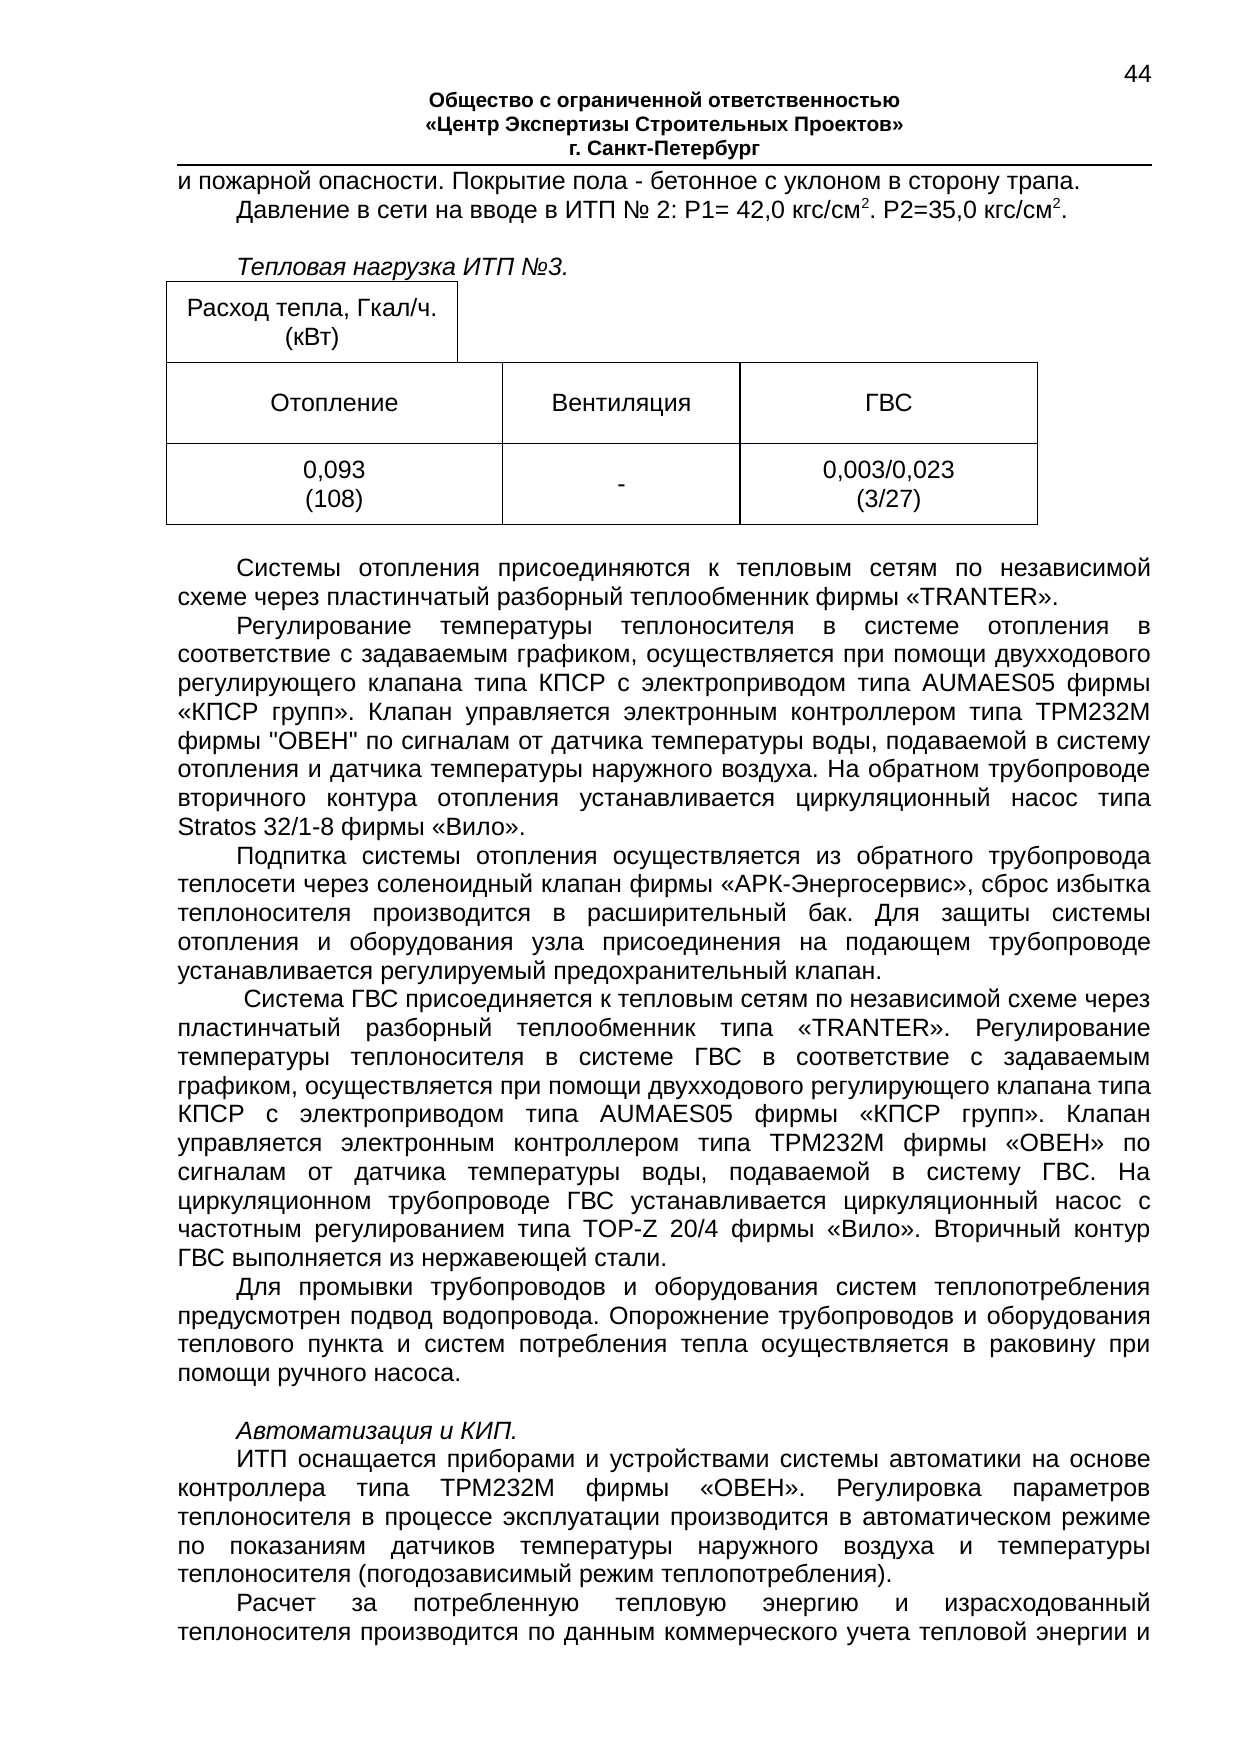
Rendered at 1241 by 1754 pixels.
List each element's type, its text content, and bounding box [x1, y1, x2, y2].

text Для промывки трубопроводов и оборудования систем теплопотребления предусмотрен подвод водопровода. Опорожнение трубопроводов и оборудования теплового пункта и систем потребления тепла осуществляется в раковину при помощи ручного насоса. [177, 1272, 1152, 1387]
text ИТП оснащается приборами и устройствами системы автоматики на основе контроллера типа ТРМ232М фирмы «ОВЕН». Регулировка параметров теплоносителя в процессе эксплуатации производится в автоматическом режиме по показаниям датчиков температуры наружного воздуха и температуры теплоносителя (погодозависимый режим теплопотребления). [177, 1444, 1152, 1588]
text Подпитка системы отопления осуществляется из обратного трубопровода теплосети через соленоидный клапан фирмы «АРК-Энергосервис», cброс избытка теплоносителя производится в расширительный бак. Для защиты системы отопления и оборудования узла присоединения на подающем трубопроводе устанавливается регулируемый предохранительный клапан. [177, 841, 1152, 984]
text Системы отопления присоединяются к тепловым сетям по независимой схеме через пластинчатый разборный теплообменник фирмы «TRANTER». [177, 553, 1152, 611]
table_cell - [503, 444, 739, 523]
table_cell ГВС [741, 363, 1037, 443]
text Давление в сети на вводе в ИТП № 2: Р1= 42,0 кгс/см2. Р2=35,0 кгс/см2. [177, 195, 1152, 223]
text и пожарной опасности. Покрытие пола - бетонное с уклоном в сторону трапа. [177, 166, 1152, 195]
text Система ГВС присоединяется к тепловым сетям по независимой схеме через пластинчатый разборный теплообменник типа «TRANTER». Регулирование температуры теплоносителя в системе ГВС в соответствие с задаваемым графиком, осуществляется при помощи двухходового регулирующего клапана типа КПСР c электроприводом типа AUMAES05 фирмы «КПСР групп». Клапан управляется электронным контроллером типа ТРМ232М фирмы «ОВЕН» по сигналам от датчика температуры воды, подаваемой в систему ГВС. На циркуляционном трубопроводе ГВС устанавливается циркуляционный насос с частотным регулированием типа TOP-Z 20/4 фирмы «Вило». Вторичный контур ГВС выполняется из нержавеющей стали. [177, 984, 1152, 1272]
text Расчет за потребленную тепловую энергию и израсходованный теплоносителя производится по данным коммерческого учета тепловой энергии и [177, 1588, 1152, 1646]
table_cell Вентиляция [503, 363, 739, 443]
text Регулирование температуры теплоносителя в системе отопления в соответствие с задаваемым графиком, осуществляется при помощи двухходового регулирующего клапана типа КПСР c электроприводом типа AUMAES05 фирмы «КПСР групп». Клапан управляется электронным контроллером типа ТРМ232М фирмы "ОВЕН" по сигналам от датчика температуры воды, подаваемой в систему отопления и датчика температуры наружного воздуха. На обратном трубопроводе вторичного контура отопления устанавливается циркуляционный насос типа Stratos 32/1-8 фирмы «Вило». [177, 611, 1152, 841]
table_cell 0,093 (108) [167, 444, 502, 523]
table_header Расход тепла, Гкал/ч. (кВт) [167, 282, 457, 362]
text Тепловая нагрузка ИТП №3. [177, 252, 1152, 281]
text Автоматизация и КИП. [177, 1416, 1152, 1444]
table_cell 0,003/0,023 (3/27) [741, 444, 1037, 523]
table_cell Отопление [167, 363, 502, 443]
